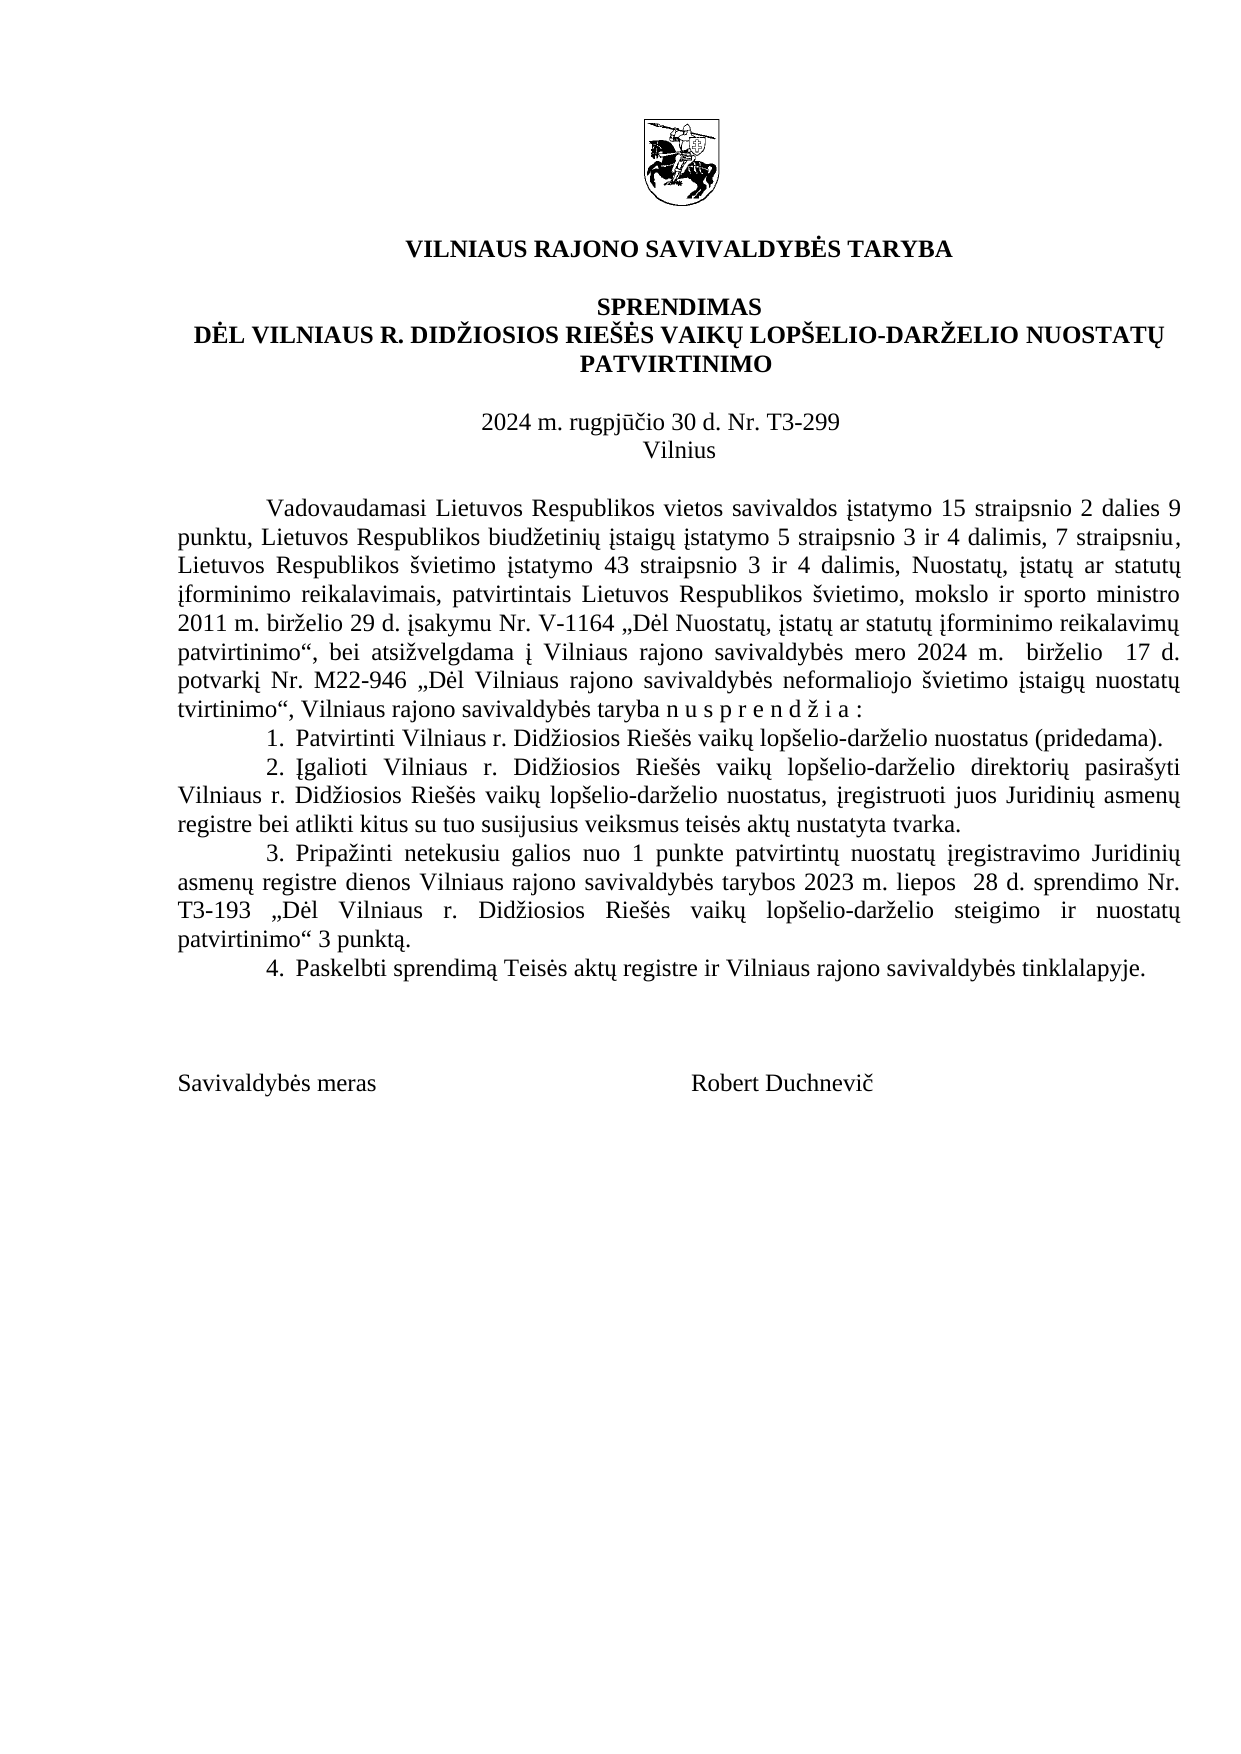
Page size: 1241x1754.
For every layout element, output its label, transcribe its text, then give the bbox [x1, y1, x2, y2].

text Vilnius [177, 436, 1181, 464]
text Savivaldybės meras Robert Duchnevič [177, 1068, 1181, 1097]
text 1. Patvirtinti Vilniaus r. Didžiosios Riešės vaikų lopšelio-darželio nuostatus (pridedama). [177, 723, 1181, 752]
text 2. Įgalioti Vilniaus r. Didžiosios Riešės vaikų lopšelio-darželio direktorių pasirašyti Vilniaus r. Didžiosios Riešės vaikų lopšelio-darželio nuostatus, įregistruoti juos Juridinių asmenų registre bei atlikti kitus su tuo susijusius veiksmus teisės aktų nustatyta tvarka. [177, 752, 1181, 838]
text 4. Paskelbti sprendimą Teisės aktų registre ir Vilniaus rajono savivaldybės tinklalapyje. [177, 953, 1181, 982]
text 3. Pripažinti netekusiu galios nuo 1 punkte patvirtintų nuostatų įregistravimo Juridinių asmenų registre dienos Vilniaus rajono savivaldybės tarybos 2023 m. liepos 28 d. sprendimo Nr. T3-193 „Dėl Vilniaus r. Didžiosios Riešės vaikų lopšelio-darželio steigimo ir nuostatų patvirtinimo“ 3 punktą. [177, 838, 1181, 953]
text DĖL VILNIAUS R. DIDŽIOSIOS RIEŠĖS VAIKŲ LOPŠELIO-DARŽELIO NUOSTATŲ PATVIRTINIMO [177, 321, 1181, 378]
text VILNIAUS RAJONO SAVIVALDYBĖS TARYBA [177, 234, 1181, 263]
text SPRENDIMAS [177, 292, 1181, 321]
text 2024 m. rugpjūčio 30 d. Nr. T3-299 [177, 407, 1181, 436]
text Vadovaudamasi Lietuvos Respublikos vietos savivaldos įstatymo 15 straipsnio 2 dalies 9 punktu, Lietuvos Respublikos biudžetinių įstaigų įstatymo 5 straipsnio 3 ir 4 dalimis, 7 straipsniu, Lietuvos Respublikos švietimo įstatymo 43 straipsnio 3 ir 4 dalimis, Nuostatų, įstatų ar statutų įforminimo reikalavimais, patvirtintais Lietuvos Respublikos švietimo, mokslo ir sporto ministro 2011 m. birželio 29 d. įsakymu Nr. V-1164 „Dėl Nuostatų, įstatų ar statutų įforminimo reikalavimų patvirtinimo“, bei atsižvelgdama į Vilniaus rajono savivaldybės mero 2024 m. birželio 17 d. potvarkį Nr. M22-946 „Dėl Vilniaus rajono savivaldybės neformaliojo švietimo įstaigų nuostatų tvirtinimo“, Vilniaus rajono savivaldybės taryba nusprendžia: [177, 493, 1181, 723]
